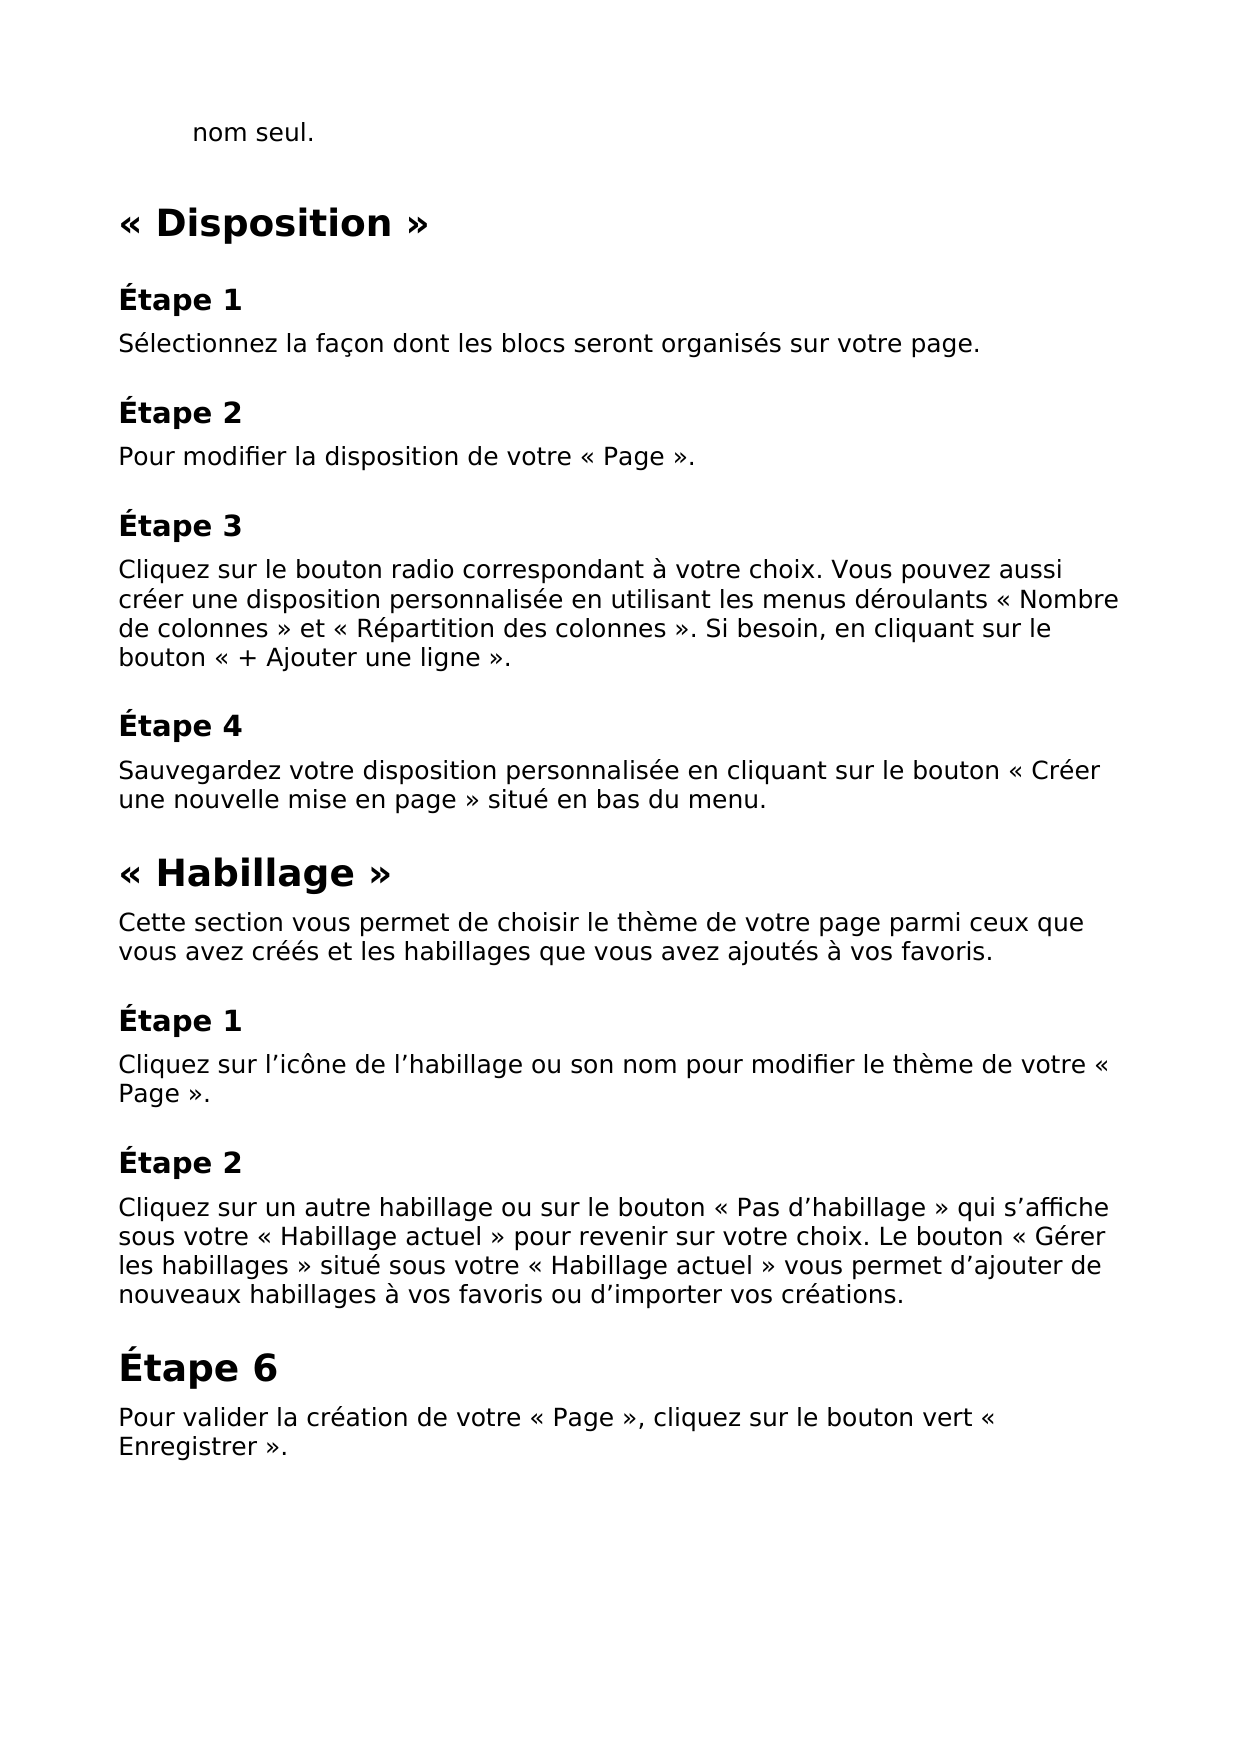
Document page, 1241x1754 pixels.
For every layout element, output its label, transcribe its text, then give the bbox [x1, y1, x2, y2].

subtitle Étape 1 [118, 283, 1122, 317]
text Sauvegardez votre disposition personnalisée en cliquant sur le bouton « Créer une nouvelle mise en page » situé en bas du menu. [118, 756, 1122, 814]
text Cette section vous permet de choisir le thème de votre page parmi ceux que vous avez créés et les habillages que vous avez ajoutés à vos favoris. [118, 908, 1122, 967]
text Pour modifier la disposition de votre « Page ». [118, 442, 1122, 472]
text Cliquez sur le bouton radio correspondant à votre choix. Vous pouvez aussi créer une disposition personnalisée en utilisant les menus déroulants « Nombre de colonnes » et « Répartition des colonnes ». Si besoin, en cliquant sur le bouton « + Ajouter une ligne ». [118, 556, 1122, 672]
text Cliquez sur un autre habillage ou sur le bouton « Pas d’habillage » qui s’affiche sous votre « Habillage actuel » pour revenir sur votre choix. Le bouton « Gérer les habillages » situé sous votre « Habillage actuel » vous permet d’ajouter de nouveaux habillages à vos favoris ou d’importer vos créations. [118, 1193, 1122, 1309]
subtitle Étape 4 [118, 710, 1122, 744]
subtitle « Habillage » [118, 852, 1122, 896]
subtitle Étape 2 [118, 396, 1122, 430]
subtitle Étape 3 [118, 509, 1122, 543]
subtitle « Disposition » [118, 202, 1122, 245]
subtitle Étape 2 [118, 1146, 1122, 1180]
text Pour valider la création de votre « Page », cliquez sur le bouton vert « Enregistrer ». [118, 1403, 1122, 1461]
text Sélectionnez la façon dont les blocs seront organisés sur votre page. [118, 329, 1122, 358]
subtitle Étape 1 [118, 1004, 1122, 1038]
text Cliquez sur l’icône de l’habillage ou son nom pour modifier le thème de votre « Page ». [118, 1051, 1122, 1109]
list nom seul. [177, 118, 1122, 147]
subtitle Étape 6 [118, 1347, 1122, 1391]
